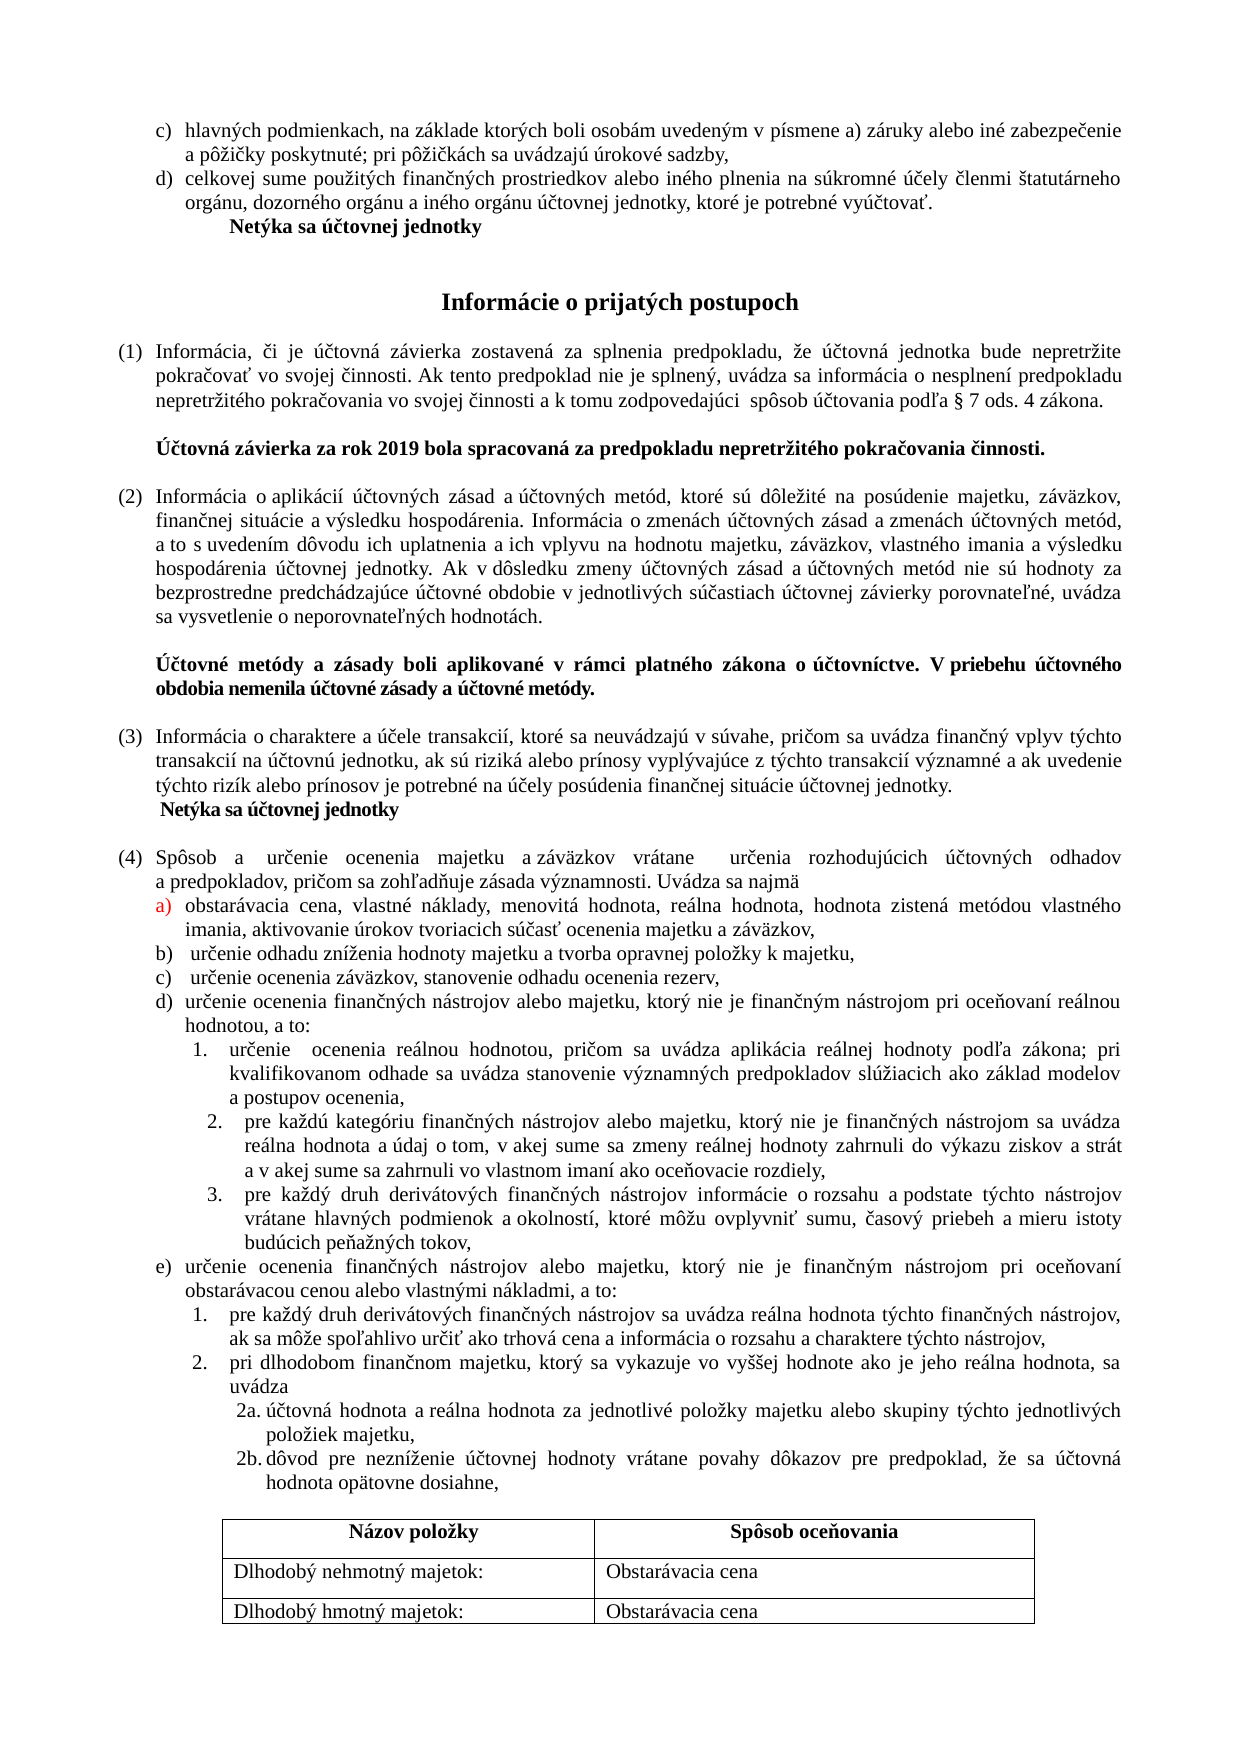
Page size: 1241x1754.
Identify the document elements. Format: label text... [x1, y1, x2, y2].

list Informácia o aplikácií účtovných zásad a účtovných metód, ktoré sú dôležité na posúdenie majetku, záväzkov, finančnej situácie a výsledku hospodárenia. Informácia o zmenách účtovných zásad a zmenách účtovných metód, a to s uvedením dôvodu ich uplatnenia a ich vplyvu na hodnotu majetku, záväzkov, vlastného imania a výsledku hospodárenia účtovnej jednotky. Ak v dôsledku zmeny účtovných zásad a účtovných metód nie sú hodnoty za bezprostredne predchádzajúce účtovné obdobie v jednotlivých súčastiach účtovnej závierky porovnateľné, uvádza sa vysvetlenie o neporovnateľných hodnotách. [118, 484, 1122, 628]
text Netýka sa účtovnej jednotky [118, 797, 1122, 821]
list určenie ocenenia reálnou hodnotou, pričom sa uvádza aplikácia reálnej hodnoty podľa zákona; pri kvalifikovanom odhade sa uvádza stanovenie významných predpokladov slúžiacich ako základ modelov a postupov ocenenia, [192, 1037, 1122, 1109]
text Účtovné metódy a zásady boli aplikované v rámci platného zákona o účtovníctve. V priebehu účtovného obdobia nemenila účtovné zásady a účtovné metódy. [155, 652, 1122, 700]
list hlavných podmienkach, na základe ktorých boli osobám uvedeným v písmene a) záruky alebo iné zabezpečenie a pôžičky poskytnuté; pri pôžičkách sa uvádzajú úrokové sadzby, [155, 118, 1122, 166]
list určenie odhadu zníženia hodnoty majetku a tvorba opravnej položky k majetku, [155, 941, 1122, 965]
table_cell Dlhodobý hmotný majetok: [223, 1599, 594, 1623]
table_cell Obstarávacia cena [595, 1559, 1034, 1598]
list pre každý druh derivátových finančných nástrojov informácie o rozsahu a podstate týchto nástrojov vrátane hlavných podmienok a okolností, ktoré môžu ovplyvniť sumu, časový priebeh a mieru istoty budúcich peňažných tokov, [207, 1182, 1122, 1254]
list Spôsob a určenie ocenenia majetku a záväzkov vrátane určenia rozhodujúcich účtovných odhadov a predpokladov, pričom sa zohľadňuje zásada významnosti. Uvádza sa najmä [118, 845, 1122, 893]
table_cell Dlhodobý nehmotný majetok: [223, 1559, 594, 1598]
list účtovná hodnota a reálna hodnota za jednotlivé položky majetku alebo skupiny týchto jednotlivých položiek majetku, [236, 1398, 1122, 1446]
list Informácia, či je účtovná závierka zostavená za splnenia predpokladu, že účtovná jednotka bude nepretržite pokračovať vo svojej činnosti. Ak tento predpoklad nie je splnený, uvádza sa informácia o nesplnení predpokladu nepretržitého pokračovania vo svojej činnosti a k tomu zodpovedajúci spôsob účtovania podľa § 7 ods. 4 zákona. [118, 339, 1122, 412]
list určenie ocenenia finančných nástrojov alebo majetku, ktorý nie je finančným nástrojom pri oceňovaní reálnou hodnotou, a to: [155, 989, 1122, 1037]
list pre každý druh derivátových finančných nástrojov sa uvádza reálna hodnota týchto finančných nástrojov, ak sa môže spoľahlivo určiť ako trhová cena a informácia o rozsahu a charaktere týchto nástrojov, [192, 1302, 1122, 1350]
table_cell Obstarávacia cena [595, 1599, 1034, 1623]
list celkovej sume použitých finančných prostriedkov alebo iného plnenia na súkromné účely členmi štatutárneho orgánu, dozorného orgánu a iného orgánu účtovnej jednotky, ktoré je potrebné vyúčtovať. [155, 166, 1122, 214]
text Účtovná závierka za rok 2019 bola spracovaná za predpokladu nepretržitého pokračovania činnosti. [156, 436, 1122, 460]
table_header Spôsob oceňovania [595, 1520, 1034, 1558]
list určenie ocenenia záväzkov, stanovenie odhadu ocenenia rezerv, [155, 965, 1122, 989]
list pre každú kategóriu finančných nástrojov alebo majetku, ktorý nie je finančných nástrojom sa uvádza reálna hodnota a údaj o tom, v akej sume sa zmeny reálnej hodnoty zahrnuli do výkazu ziskov a strát a v akej sume sa zahrnuli vo vlastnom imaní ako oceňovacie rozdiely, [207, 1109, 1122, 1182]
text Netýka sa účtovnej jednotky [229, 214, 1122, 238]
list určenie ocenenia finančných nástrojov alebo majetku, ktorý nie je finančným nástrojom pri oceňovaní obstarávacou cenou alebo vlastnými nákladmi, a to: [155, 1254, 1122, 1302]
list pri dlhodobom finančnom majetku, ktorý sa vykazuje vo vyššej hodnote ako je jeho reálna hodnota, sa uvádza [192, 1350, 1122, 1398]
text Informácie o prijatých postupoch [118, 287, 1122, 315]
list Informácia o charaktere a účele transakcií, ktoré sa neuvádzajú v súvahe, pričom sa uvádza finančný vplyv týchto transakcií na účtovnú jednotku, ak sú riziká alebo prínosy vyplývajúce z týchto transakcií významné a ak uvedenie týchto rizík alebo prínosov je potrebné na účely posúdenia finančnej situácie účtovnej jednotky. [118, 724, 1122, 797]
list dôvod pre nezníženie účtovnej hodnoty vrátane povahy dôkazov pre predpoklad, že sa účtovná hodnota opätovne dosiahne, [236, 1446, 1122, 1494]
list obstarávacia cena, vlastné náklady, menovitá hodnota, reálna hodnota, hodnota zistená metódou vlastného imania, aktivovanie úrokov tvoriacich súčasť ocenenia majetku a záväzkov, [155, 893, 1122, 941]
table_header Názov položky [223, 1520, 594, 1558]
